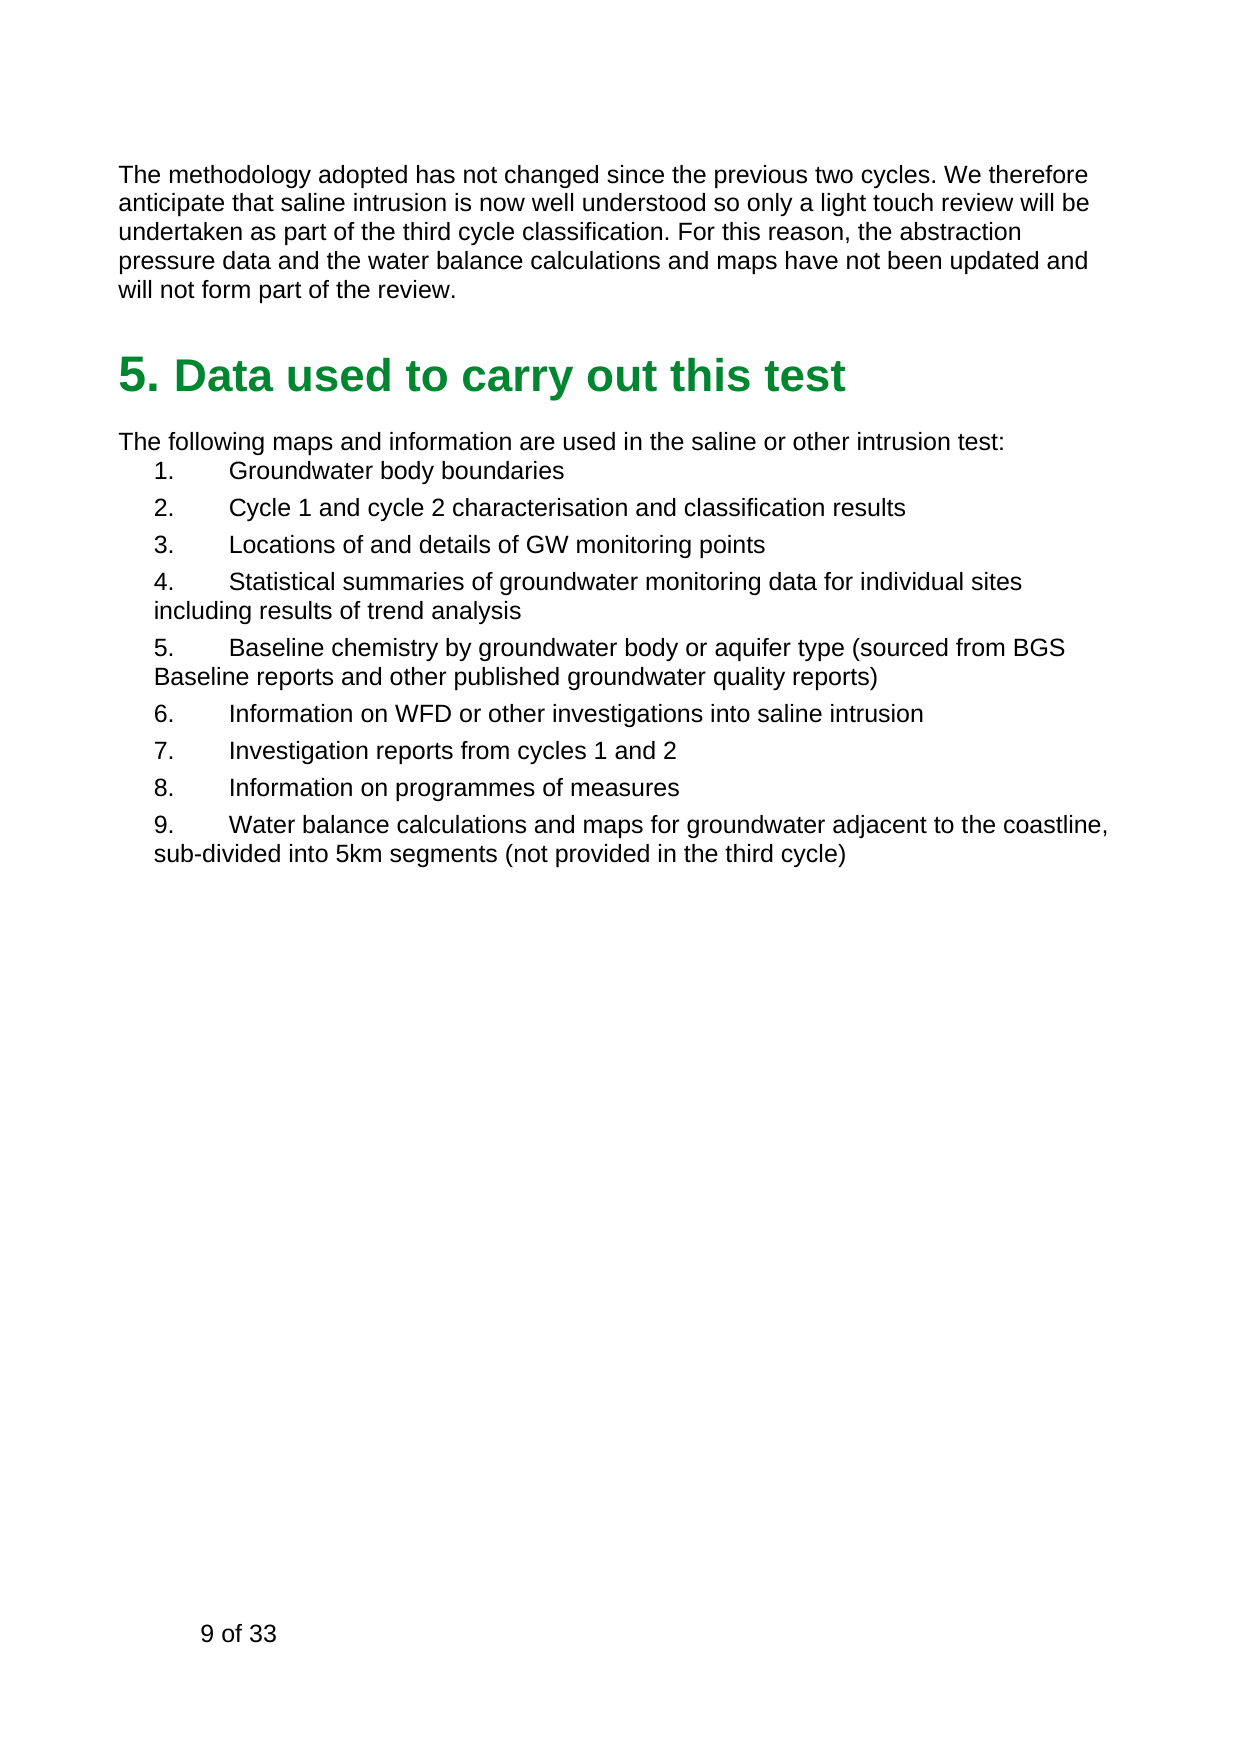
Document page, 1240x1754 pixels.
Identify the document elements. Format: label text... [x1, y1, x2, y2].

text 2. Cycle 1 and cycle 2 characterisation and classification results [153, 493, 1121, 522]
text 7. Investigation reports from cycles 1 and 2 [153, 736, 1121, 765]
text 9. Water balance calculations and maps for groundwater adjacent to the coastline, sub-divided into 5km segments (not provided in the third cycle) [153, 810, 1121, 868]
text The methodology adopted has not changed since the previous two cycles. We therefore anticipate that saline intrusion is now well understood so only a light touch review will be undertaken as part of the third cycle classification. For this reason, the abstraction pressure data and the water balance calculations and maps have not been updated and will not form part of the review. [118, 160, 1121, 303]
text 3. Locations of and details of GW monitoring points [153, 530, 1121, 559]
text 5. Baseline chemistry by groundwater body or aquifer type (sourced from BGS Baseline reports and other published groundwater quality reports) [153, 633, 1121, 691]
text The following maps and information are used in the saline or other intrusion test: [118, 427, 1121, 456]
text 6. Information on WFD or other investigations into saline intrusion [153, 699, 1121, 728]
text 8. Information on programmes of measures [153, 773, 1121, 802]
subtitle Data used to carry out this test [118, 345, 1121, 402]
text 4. Statistical summaries of groundwater monitoring data for individual sites including results of trend analysis [153, 567, 1121, 625]
text 1. Groundwater body boundaries [153, 456, 1121, 485]
